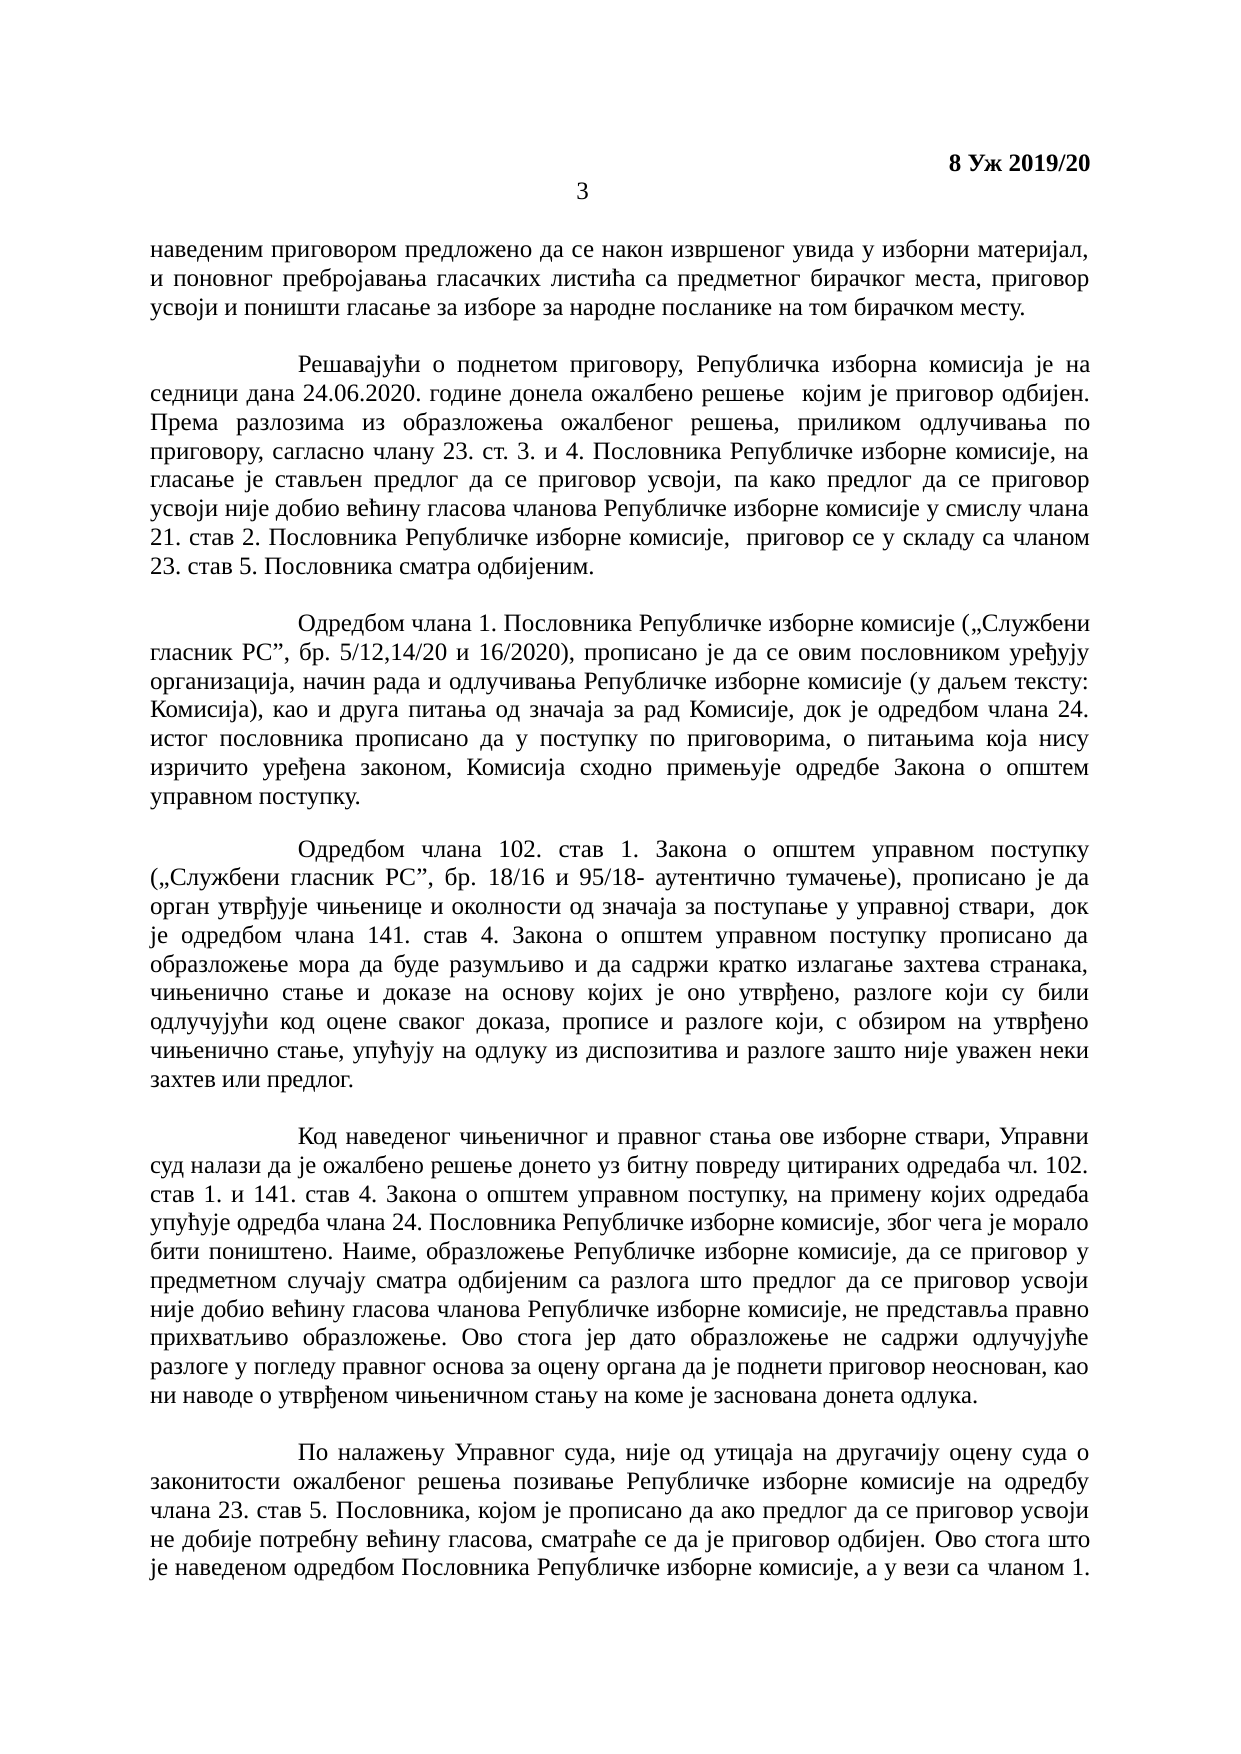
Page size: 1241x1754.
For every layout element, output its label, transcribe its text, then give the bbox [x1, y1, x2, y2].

text Одредбом члана 1. Пословника Републичке изборне комисије („Службени гласник РС”, бр. 5/12,14/20 и 16/2020), прописано је да се овим пословником уређују организација, начин рада и одлучивања Републичке изборне комисије (у даљем тексту: Комисија), као и друга питања од значаја за рад Комисије, док је одредбом члана 24. истог пословника прописано да у поступку по приговорима, о питањима која нису изричито уређена законом, Комисија сходно примењује одредбе Закона о општем управном поступку. [150, 608, 1090, 809]
text Решавајући о поднетом приговору, Републичка изборна комисија је на седници дана 24.06.2020. године донела ожалбено решење којим је приговор одбијен. Према разлозима из образложења ожалбеног решења, приликом одлучивања по приговору, сагласно члану 23. ст. 3. и 4. Пословника Републичке изборне комисије, на гласање је стављен предлог да се приговор усвоји, па како предлог да се приговор усвоји није добио већину гласова чланова Републичке изборне комисије у смислу члана 21. став 2. Пословника Републичке изборне комисије, приговор се у складу са чланом 23. став 5. Пословника сматра одбијеним. [150, 349, 1090, 579]
text По налажењу Управног суда, није од утицаја на другачију оцену суда о законитости ожалбеног решења позивање Републичке изборне комисије на одредбу члана 23. став 5. Пословника, којом је прописано да ако предлог да се приговор усвоји не добије потребну већину гласова, сматраће се да је приговор одбијен. Ово стога што је наведеном одредбом Пословника Републичке изборне комисије, а у вези са чланом 1. [150, 1437, 1090, 1581]
text Одредбом члана 102. став 1. Закона о општем управном поступку („Службени гласник РС”, бр. 18/16 и 95/18- аутентично тумачење), прописано је да орган утврђује чињенице и околности од значаја за поступање у управној ствари, док је одредбом члана 141. став 4. Закона о општем управном поступку прописано да образложење мора да буде разумљиво и да садржи кратко излагање захтева странака, чињенично стање и доказе на основу којих је оно утврђено, разлоге који су били одлучујући код оцене сваког доказа, прописе и разлоге који, с обзиром на утврђено чињенично стање, упућују на одлуку из диспозитива и разлоге зашто није уважен неки захтев или предлог. [150, 834, 1090, 1092]
text наведеним приговором предложено да се након извршеног увида у изборни материјал, и поновног пребројавања гласачких листића са предметног бирачког места, приговор усвоји и поништи гласање за изборе за народне посланике на том бирачком месту. [150, 234, 1090, 321]
text Код наведеног чињеничног и правног стања ове изборне ствари, Управни суд налази да је ожалбено решење донето уз битну повреду цитираних одредаба чл. 102. став 1. и 141. став 4. Закона о општем управном поступку, на примену којих одредаба упућује одредба члана 24. Пословника Републичке изборне комисије, због чега је морало бити поништено. Наиме, образложење Републичке изборне комисије, да се приговор у предметном случају сматра одбијеним са разлога што предлог да се приговор усвоји није добио већину гласова чланова Републичке изборне комисије, не представља правно прихватљиво образложење. Ово стога јер дато образложење не садржи одлучујуће разлоге у погледу правног основа за оцену органа да је поднети приговор неоснован, као ни наводе о утврђеном чињеничном стању на коме је заснована донета одлука. [150, 1121, 1090, 1409]
